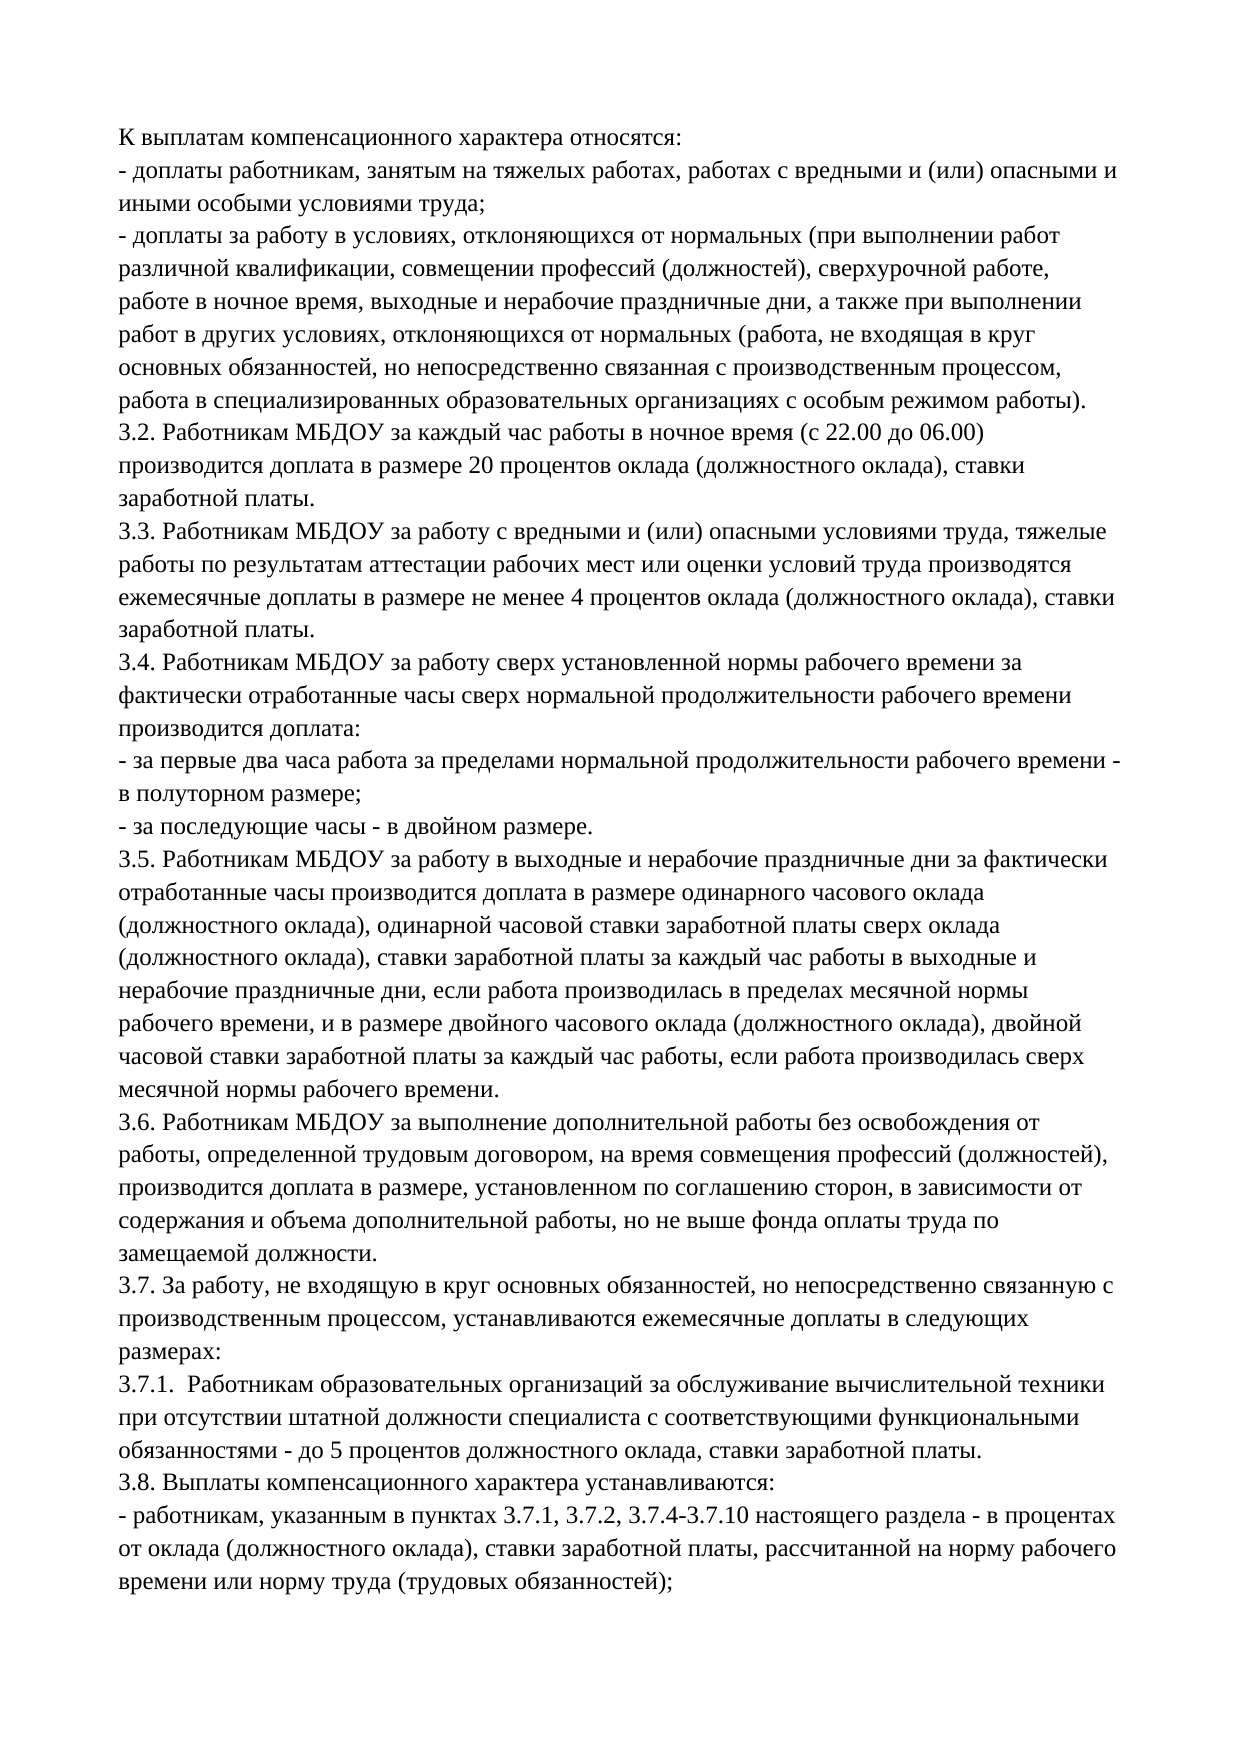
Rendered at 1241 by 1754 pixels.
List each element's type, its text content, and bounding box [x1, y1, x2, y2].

text К выплатам компенсационного характера относятся: - доплаты работникам, занятым на тяжелых работах, работах с вредными и (или) опасными и иными особыми условиями труда; - доплаты за работу в условиях, отклоняющихся от нормальных (при выполнении работ различной квалификации, совмещении профессий (должностей), сверхурочной работе, работе в ночное время, выходные и нерабочие праздничные дни, а также при выполнении работ в других условиях, отклоняющихся от нормальных (работа, не входящая в круг основных обязанностей, но непосредственно связанная с производственным процессом, работа в специализированных образовательных организациях с особым режимом работы). 3.2. Работникам МБДОУ за каждый час работы в ночное время (с 22.00 до 06.00) производится доплата в размере 20 процентов оклада (должностного оклада), ставки заработной платы. 3.3. Работникам МБДОУ за работу с вредными и (или) опасными условиями труда, тяжелые работы по результатам аттестации рабочих мест или оценки условий труда производятся ежемесячные доплаты в размере не менее 4 процентов оклада (должностного оклада), ставки заработной платы. 3.4. Работникам МБДОУ за работу сверх установленной нормы рабочего времени за фактически отработанные часы сверх нормальной продолжительности рабочего времени производится доплата: - за первые два часа работа за пределами нормальной продолжительности рабочего времени - в полуторном размере; - за последующие часы - в двойном размере. 3.5. Работникам МБДОУ за работу в выходные и нерабочие праздничные дни за фактически отработанные часы производится доплата в размере одинарного часового оклада (должностного оклада), одинарной часовой ставки заработной платы сверх оклада (должностного оклада), ставки заработной платы за каждый час работы в выходные и нерабочие праздничные дни, если работа производилась в пределах месячной нормы рабочего времени, и в размере двойного часового оклада (должностного оклада), двойной часовой ставки заработной платы за каждый час работы, если работа производилась сверх месячной нормы рабочего времени. 3.6. Работникам МБДОУ за выполнение дополнительной работы без освобождения от работы, определенной трудовым договором, на время совмещения профессий (должностей), производится доплата в размере, установленном по соглашению сторон, в зависимости от содержания и объема дополнительной работы, но не выше фонда оплаты труда по замещаемой должности. 3.7. За работу, не входящую в круг основных обязанностей, но непосредственно связанную с производственным процессом, устанавливаются ежемесячные доплаты в следующих размерах: 3.7.1. Работникам образовательных организаций за обслуживание вычислительной техники при отсутствии штатной должности специалиста с соответствующими функциональными обязанностями - до 5 процентов должностного оклада, ставки заработной платы. 3.8. Выплаты компенсационного характера устанавливаются: - работникам, указанным в пунктах 3.7.1, 3.7.2, 3.7.4-3.7.10 настоящего раздела - в процентах от оклада (должностного оклада), ставки заработной платы, рассчитанной на норму рабочего времени или норму труда (трудовых обязанностей); [118, 118, 1122, 1595]
